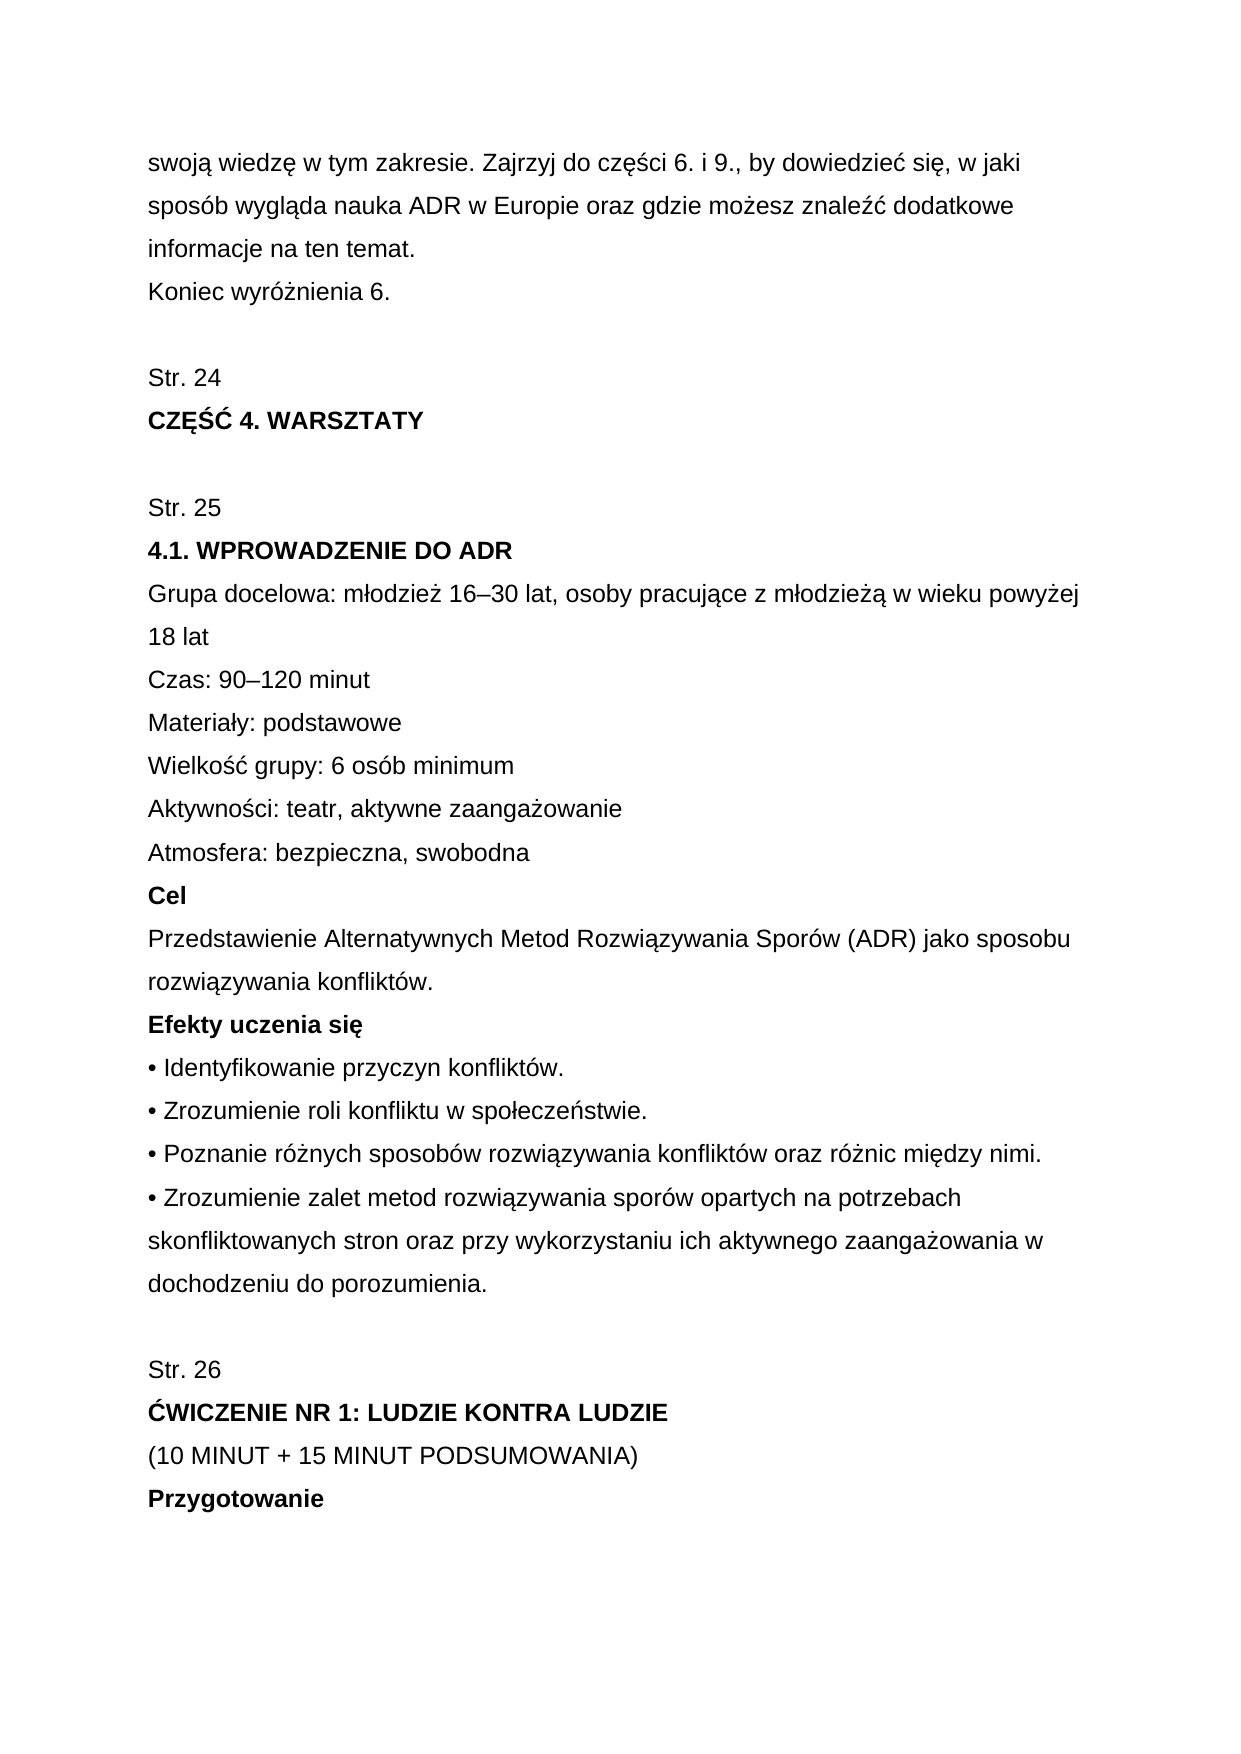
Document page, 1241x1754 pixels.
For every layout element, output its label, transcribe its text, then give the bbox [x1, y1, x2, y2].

text swoją wiedzę w tym zakresie. Zajrzyj do części 6. i 9., by dowiedzieć się, w jaki sposób wygląda nauka ADR w Europie oraz gdzie możesz znaleźć dodatkowe informacje na ten temat. [148, 148, 1093, 263]
text Aktywności: teatr, aktywne zaangażowanie [148, 794, 1093, 823]
text • Zrozumienie roli konfliktu w społeczeństwie. [148, 1096, 1093, 1125]
text Czas: 90–120 minut [148, 665, 1093, 694]
text • Identyfikowanie przyczyn konfliktów. [148, 1053, 1093, 1082]
text Przedstawienie Alternatywnych Metod Rozwiązywania Sporów (ADR) jako sposobu rozwiązywania konfliktów. [148, 924, 1093, 996]
text Efekty uczenia się [148, 1010, 1093, 1039]
text Str. 24 [148, 363, 1093, 392]
text Atmosfera: bezpieczna, swobodna [148, 838, 1093, 866]
text Grupa docelowa: młodzież 16–30 lat, osoby pracujące z młodzieżą w wieku powyżej 18 lat [148, 579, 1093, 651]
text Str. 25 [148, 493, 1093, 521]
text • Poznanie różnych sposobów rozwiązywania konfliktów oraz różnic między nimi. [148, 1139, 1093, 1168]
text ĆWICZENIE NR 1: LUDZIE KONTRA LUDZIE [148, 1398, 1093, 1427]
text • Zrozumienie zalet metod rozwiązywania sporów opartych na potrzebach skonfliktowanych stron oraz przy wykorzystaniu ich aktywnego zaangażowania w dochodzeniu do porozumienia. [148, 1183, 1093, 1298]
subtitle CZĘŚĆ 4. WARSZTATY [148, 406, 1093, 435]
text Wielkość grupy: 6 osób minimum [148, 751, 1093, 780]
text Koniec wyróżnienia 6. [148, 277, 1093, 306]
text (10 MINUT + 15 MINUT PODSUMOWANIA) [148, 1441, 1093, 1470]
text Przygotowanie [148, 1484, 1093, 1513]
subtitle 4.1. WPROWADZENIE DO ADR [148, 536, 1093, 564]
text Cel [148, 881, 1093, 909]
text Materiały: podstawowe [148, 708, 1093, 737]
text Str. 26 [148, 1355, 1093, 1384]
